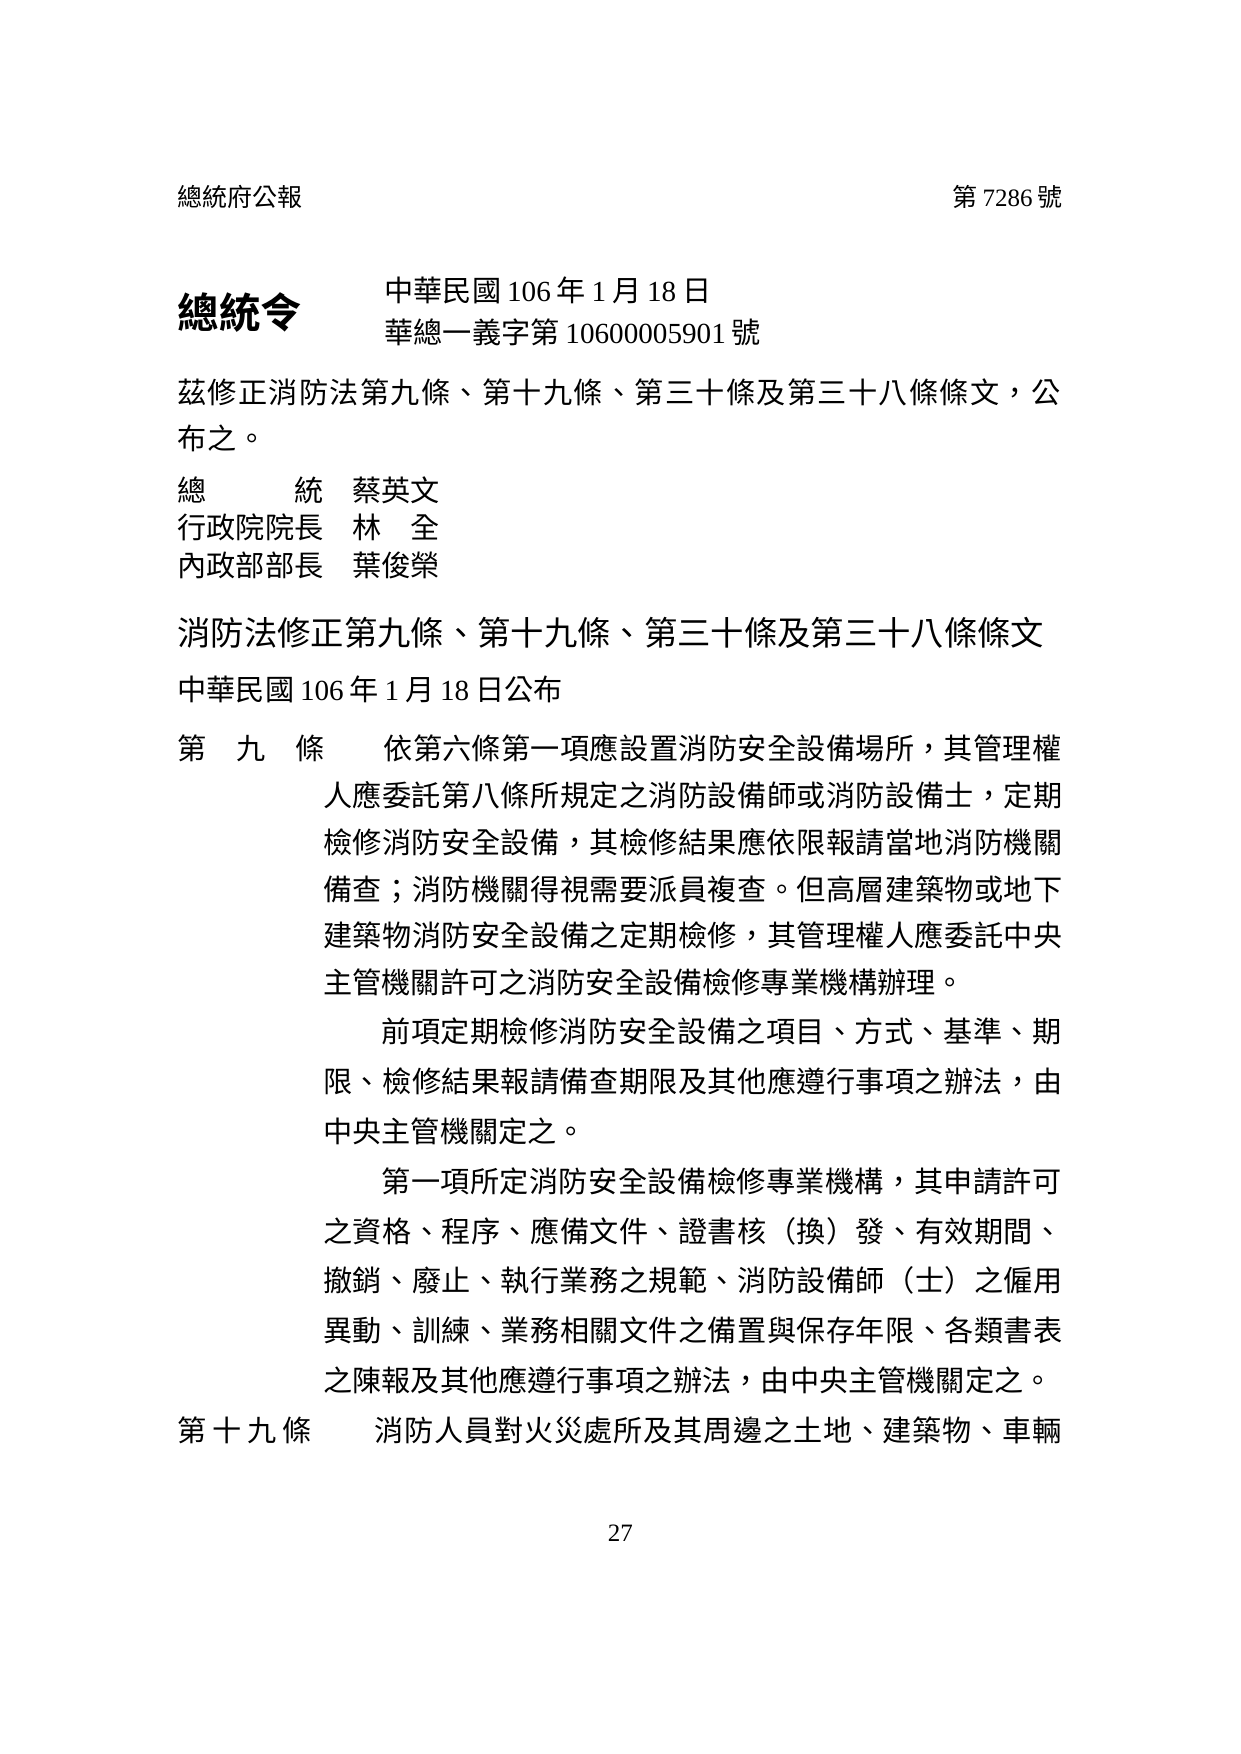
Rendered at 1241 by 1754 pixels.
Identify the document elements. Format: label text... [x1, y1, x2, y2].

table_header 中華民國106年1月18日 華總一義字第10600005901號 [381, 266, 877, 354]
text 茲修正消防法第九條、第十九條、第三十條及第三十八條條文，公布之。 [177, 367, 1063, 459]
text 第十九條 消防人員對火災處所及其周邊之土地、建築物、車輛 [177, 1401, 1063, 1451]
text 第 九 條 依第六條第一項應設置消防安全設備場所，其管理權人應委託第八條所規定之消防設備師或消防設備士，定期檢修消防安全設備，其檢修結果應依限報請當地消防機關備查；消防機關得視需要派員複查。但高層建築物或地下建築物消防安全設備之定期檢修，其管理權人應委託中央主管機關許可之消防安全設備檢修專業機構辦理。 [177, 722, 1063, 1003]
text 中華民國106年1月18日公布 [177, 667, 1063, 709]
text 前項定期檢修消防安全設備之項目、方式、基準、期限、檢修結果報請備查期限及其他應遵行事項之辦法，由中央主管機關定之。 [323, 1003, 1063, 1152]
text 第一項所定消防安全設備檢修專業機構，其申請許可之資格、程序、應備文件、證書核（換）發、有效期間、撤銷、廢止、執行業務之規範、消防設備師（士）之僱用、異動、訓練、業務相關文件之備置與保存年限、各類書表之陳報及其他應遵行事項之辦法，由中央主管機關定之。 [323, 1152, 1063, 1401]
text 總 統 蔡英文 [177, 471, 1063, 509]
text 內政部部長 葉俊榮 [177, 546, 1063, 584]
table_header 總統令 [174, 266, 381, 354]
text 行政院院長 林 全 [177, 509, 1063, 546]
text 消防法修正第九條、第十九條、第三十條及第三十八條條文 [177, 609, 1063, 654]
